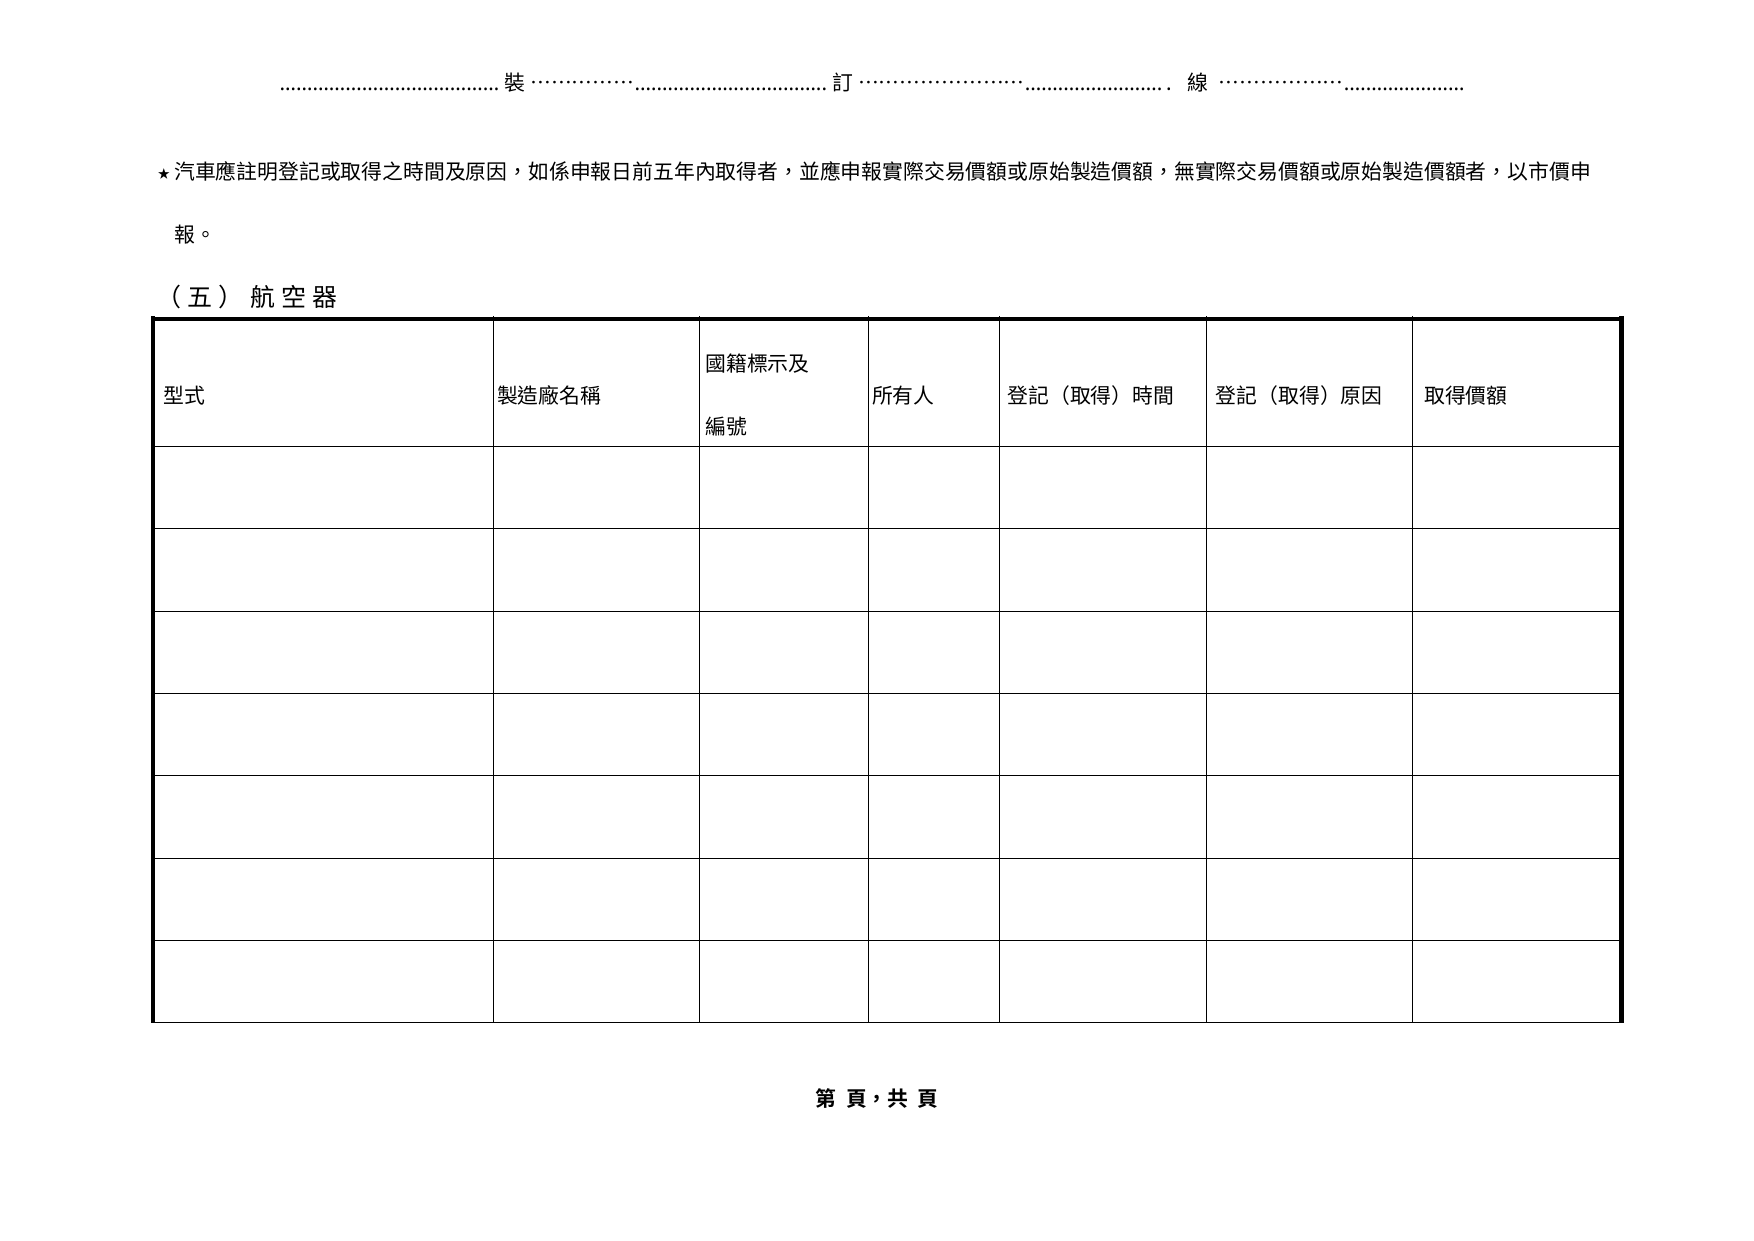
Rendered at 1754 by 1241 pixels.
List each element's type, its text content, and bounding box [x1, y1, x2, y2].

table_cell [1000, 447, 1206, 528]
table_cell [1000, 941, 1206, 1022]
table_cell [494, 859, 699, 940]
table_cell [1207, 941, 1412, 1022]
table_cell [1413, 447, 1619, 528]
table_cell [700, 447, 868, 528]
table_cell [1413, 776, 1619, 857]
table_cell [869, 447, 999, 528]
table_cell [869, 941, 999, 1022]
table_cell [1000, 612, 1206, 693]
table_header 登記（取得）時間 [1000, 321, 1206, 446]
table_cell [700, 529, 868, 611]
table_cell [700, 941, 868, 1022]
table_cell [1207, 612, 1412, 693]
table_cell [1000, 859, 1206, 940]
table_header 登記（取得）原因 [1207, 321, 1412, 446]
table_cell [700, 776, 868, 857]
table_cell [869, 859, 999, 940]
table_cell [494, 447, 699, 528]
table_cell [700, 694, 868, 775]
table_header 國籍標示及 編號 [700, 321, 868, 446]
table_cell [1000, 776, 1206, 857]
table_cell [155, 612, 493, 693]
table_cell [1207, 859, 1412, 940]
table_cell [155, 859, 493, 940]
table_cell [494, 529, 699, 611]
table_cell [1413, 529, 1619, 611]
table_cell [1000, 694, 1206, 775]
table_cell [1207, 694, 1412, 775]
table_header 取得價額 [1413, 321, 1619, 446]
table_cell [869, 694, 999, 775]
table_cell [1207, 776, 1412, 857]
table_cell [1413, 612, 1619, 693]
table_cell [155, 529, 493, 611]
table_cell [494, 612, 699, 693]
text ★汽車應註明登記或取得之時間及原因，如係申報日前五年內取得者，並應申報實際交易價額或原始製造價額，無實際交易價額或原始製造價額者，以市價申報。 [153, 129, 1601, 254]
table_cell [869, 612, 999, 693]
table_cell [155, 694, 493, 775]
table_cell [1000, 529, 1206, 611]
table_cell [700, 859, 868, 940]
table_cell [155, 447, 493, 528]
text （五）航空器 [153, 254, 1601, 316]
table_cell [155, 776, 493, 857]
table_cell [869, 529, 999, 611]
table_cell [700, 612, 868, 693]
table_cell [869, 776, 999, 857]
table_header 所有人 [869, 321, 999, 446]
table_cell [1413, 859, 1619, 940]
table_cell [494, 694, 699, 775]
table_cell [1207, 529, 1412, 611]
table_header 型式 [155, 321, 493, 446]
table_cell [494, 941, 699, 1022]
table_cell [155, 941, 493, 1022]
table_cell [494, 776, 699, 857]
table_cell [1413, 941, 1619, 1022]
table_cell [1413, 694, 1619, 775]
table_cell [1207, 447, 1412, 528]
table_header 製造廠名稱 [494, 321, 699, 446]
